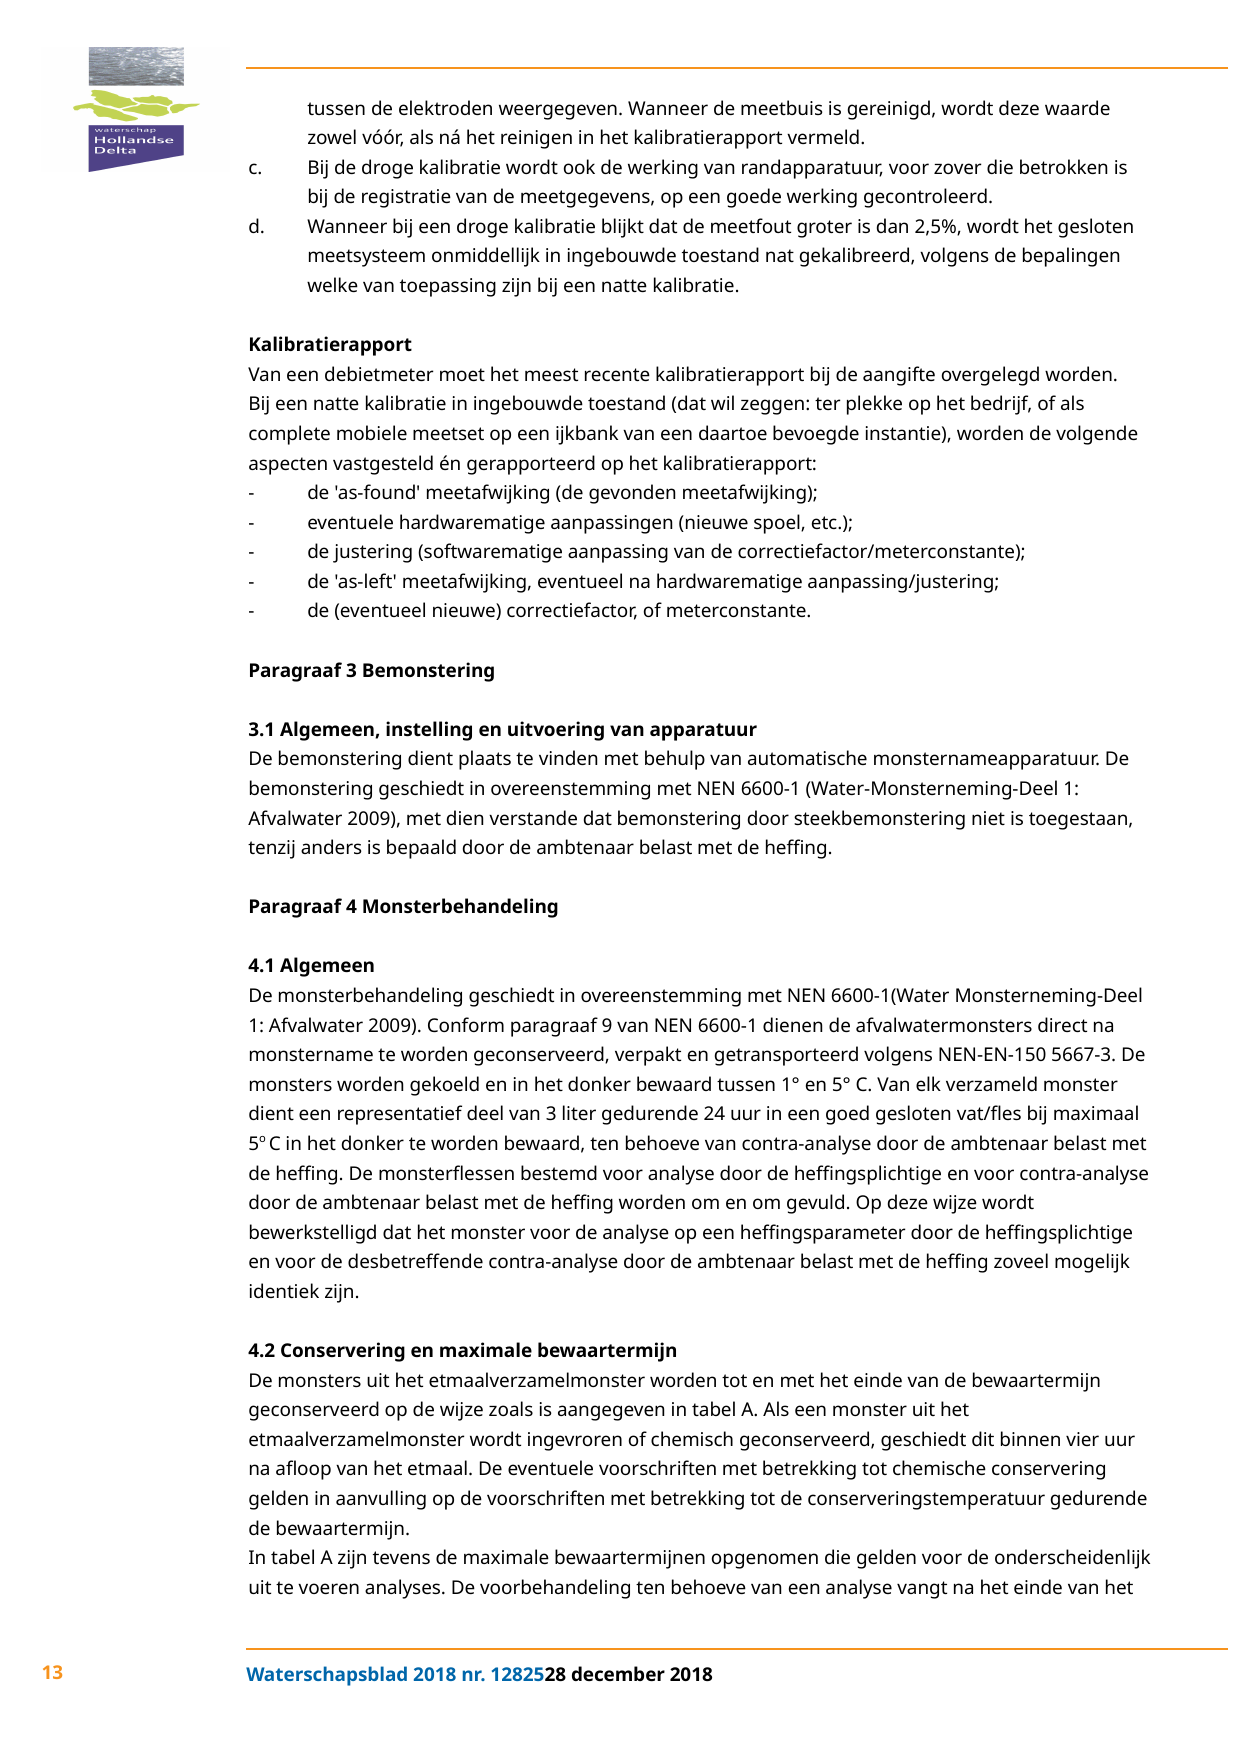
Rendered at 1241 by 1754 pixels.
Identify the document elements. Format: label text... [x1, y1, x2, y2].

text Kalibratierapport [248, 331, 1152, 357]
list tussen de elektroden weergegeven. Wanneer de meetbuis is gereinigd, wordt deze waarde zowel vóór, als ná het reinigen in het kalibratierapport vermeld. [248, 95, 1152, 150]
text De monsters uit het etmaalverzamelmonster worden tot en met het einde van de bewaartermijn geconserveerd op de wijze zoals is aangegeven in tabel A. Als een monster uit het etmaalverzamelmonster wordt ingevroren of chemisch geconserveerd, geschiedt dit binnen vier uur na afloop van het etmaal. De eventuele voorschriften met betrekking tot chemische conservering gelden in aanvulling op de voorschriften met betrekking tot de conserveringstemperatuur gedurende de bewaartermijn. [248, 1367, 1152, 1541]
text Paragraaf 4 Monsterbehandeling [248, 893, 1152, 919]
list Wanneer bij een droge kalibratie blijkt dat de meetfout groter is dan 2,5%, wordt het gesloten meetsysteem onmiddellijk in ingebouwde toestand nat gekalibreerd, volgens de bepalingen welke van toepassing zijn bij een natte kalibratie. [248, 213, 1152, 298]
text In tabel A zijn tevens de maximale bewaartermijnen opgenomen die gelden voor de onderscheidenlijk uit te voeren analyses. De voorbehandeling ten behoeve van een analyse vangt na het einde van het [248, 1544, 1152, 1600]
list de 'as-left' meetafwijking, eventueel na hardwarematige aanpassing/justering; [248, 568, 1152, 594]
text Bij een natte kalibratie in ingebouwde toestand (dat wil zeggen: ter plekke op het bedrijf, of als complete mobiele meetset op een ijkbank van een daartoe bevoegde instantie), worden de volgende aspecten vastgesteld én gerapporteerd op het kalibratierapport: [248, 391, 1152, 476]
text 4.2 Conservering en maximale bewaartermijn [248, 1337, 1152, 1363]
text Paragraaf 3 Bemonstering [248, 657, 1152, 683]
text Van een debietmeter moet het meest recente kalibratierapport bij de aangifte overgelegd worden. [248, 361, 1152, 387]
list de justering (softwarematige aanpassing van de correctiefactor/meterconstante); [248, 538, 1152, 564]
text De monsterbehandeling geschiedt in overeenstemming met NEN 6600-1(Water­ Monsterneming-Deel 1: Afvalwater 2009). Conform paragraaf 9 van NEN 6600-1 dienen de afvalwatermonsters direct na monstername te worden geconserveerd, verpakt en getransporteerd volgens NEN-EN-150 5667-3. De monsters worden gekoeld en in het donker bewaard tussen 1° en 5° C. Van elk verzameld monster dient een representatief deel van 3 liter gedurende 24 uur in een goed gesloten vat/fles bij maximaal 5o C in het donker te worden bewaard, ten behoeve van contra-analyse door de ambtenaar belast met de heffing. De monsterflessen bestemd voor analyse door de heffingsplichtige en voor contra-analyse door de ambtenaar belast met de heffing worden om en om gevuld. Op deze wijze wordt bewerkstelligd dat het monster voor de analyse op een heffingsparameter door de heffingsplichtige en voor de desbetreffende contra-analyse door de ambtenaar belast met de heffing zoveel mogelijk identiek zijn. [248, 982, 1152, 1304]
text De bemonstering dient plaats te vinden met behulp van automatische monsternameapparatuur. De bemonstering geschiedt in overeenstemming met NEN 6600-1 (Water-Monsterneming-Deel 1: Afvalwater 2009), met dien verstande dat bemonstering door steekbemonstering niet is toegestaan, tenzij anders is bepaald door de ambtenaar belast met de heffing. [248, 746, 1152, 860]
text 4.1 Algemeen [248, 953, 1152, 978]
picture [41, 47, 231, 172]
list de 'as-found' meetafwijking (de gevonden meetafwijking); [248, 479, 1152, 505]
list Bij de droge kalibratie wordt ook de werking van randapparatuur, voor zover die betrokken is bij de registratie van de meetgegevens, op een goede werking gecontroleerd. [248, 154, 1152, 209]
text 3.1 Algemeen, instelling en uitvoering van apparatuur [248, 716, 1152, 742]
list de (eventueel nieuwe) correctiefactor, of meterconstante. [248, 598, 1152, 623]
list eventuele hardwarematige aanpassingen (nieuwe spoel, etc.); [248, 509, 1152, 535]
